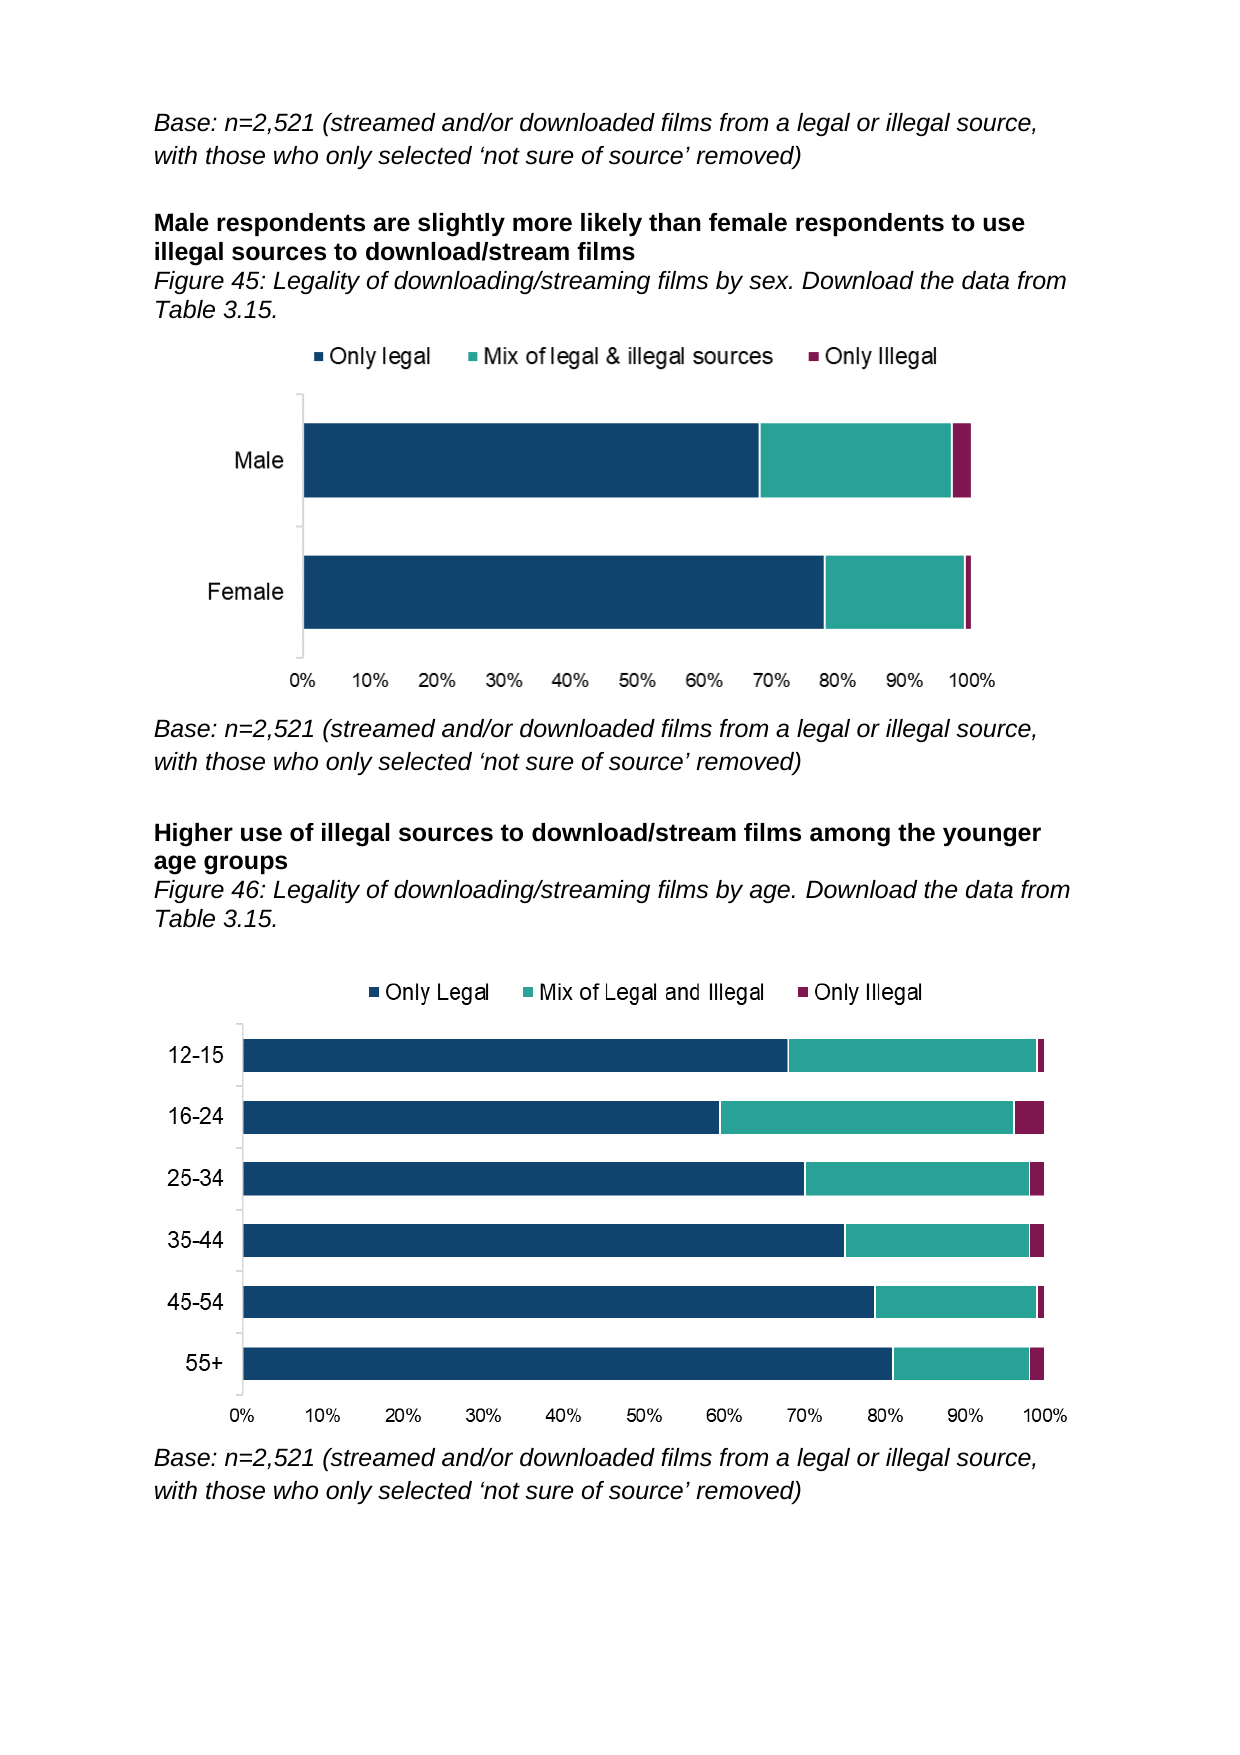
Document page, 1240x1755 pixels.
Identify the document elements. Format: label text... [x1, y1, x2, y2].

subtitle Higher use of illegal sources to download/stream films among the younger age groups [153, 817, 1089, 875]
text Figure 45: Legality of downloading/streaming films by sex. Download the data from Table 3.15. [153, 266, 1089, 693]
text Figure 46: Legality of downloading/streaming films by age. Download the data from Table 3.15. [153, 875, 1089, 932]
text Base: n=2,521 (streamed and/or downloaded films from a legal or illegal source, with those who only selected ‘not sure of source’ removed) [153, 1443, 1089, 1504]
text Base: n=2,521 (streamed and/or downloaded films from a legal or illegal source, with those who only selected ‘not sure of source’ removed) [153, 108, 1089, 170]
text Base: n=2,521 (streamed and/or downloaded films from a legal or illegal source, with those who only selected ‘not sure of source’ removed) [153, 714, 1089, 776]
subtitle Male respondents are slightly more likely than female respondents to use illegal sources to download/stream films [153, 208, 1089, 266]
